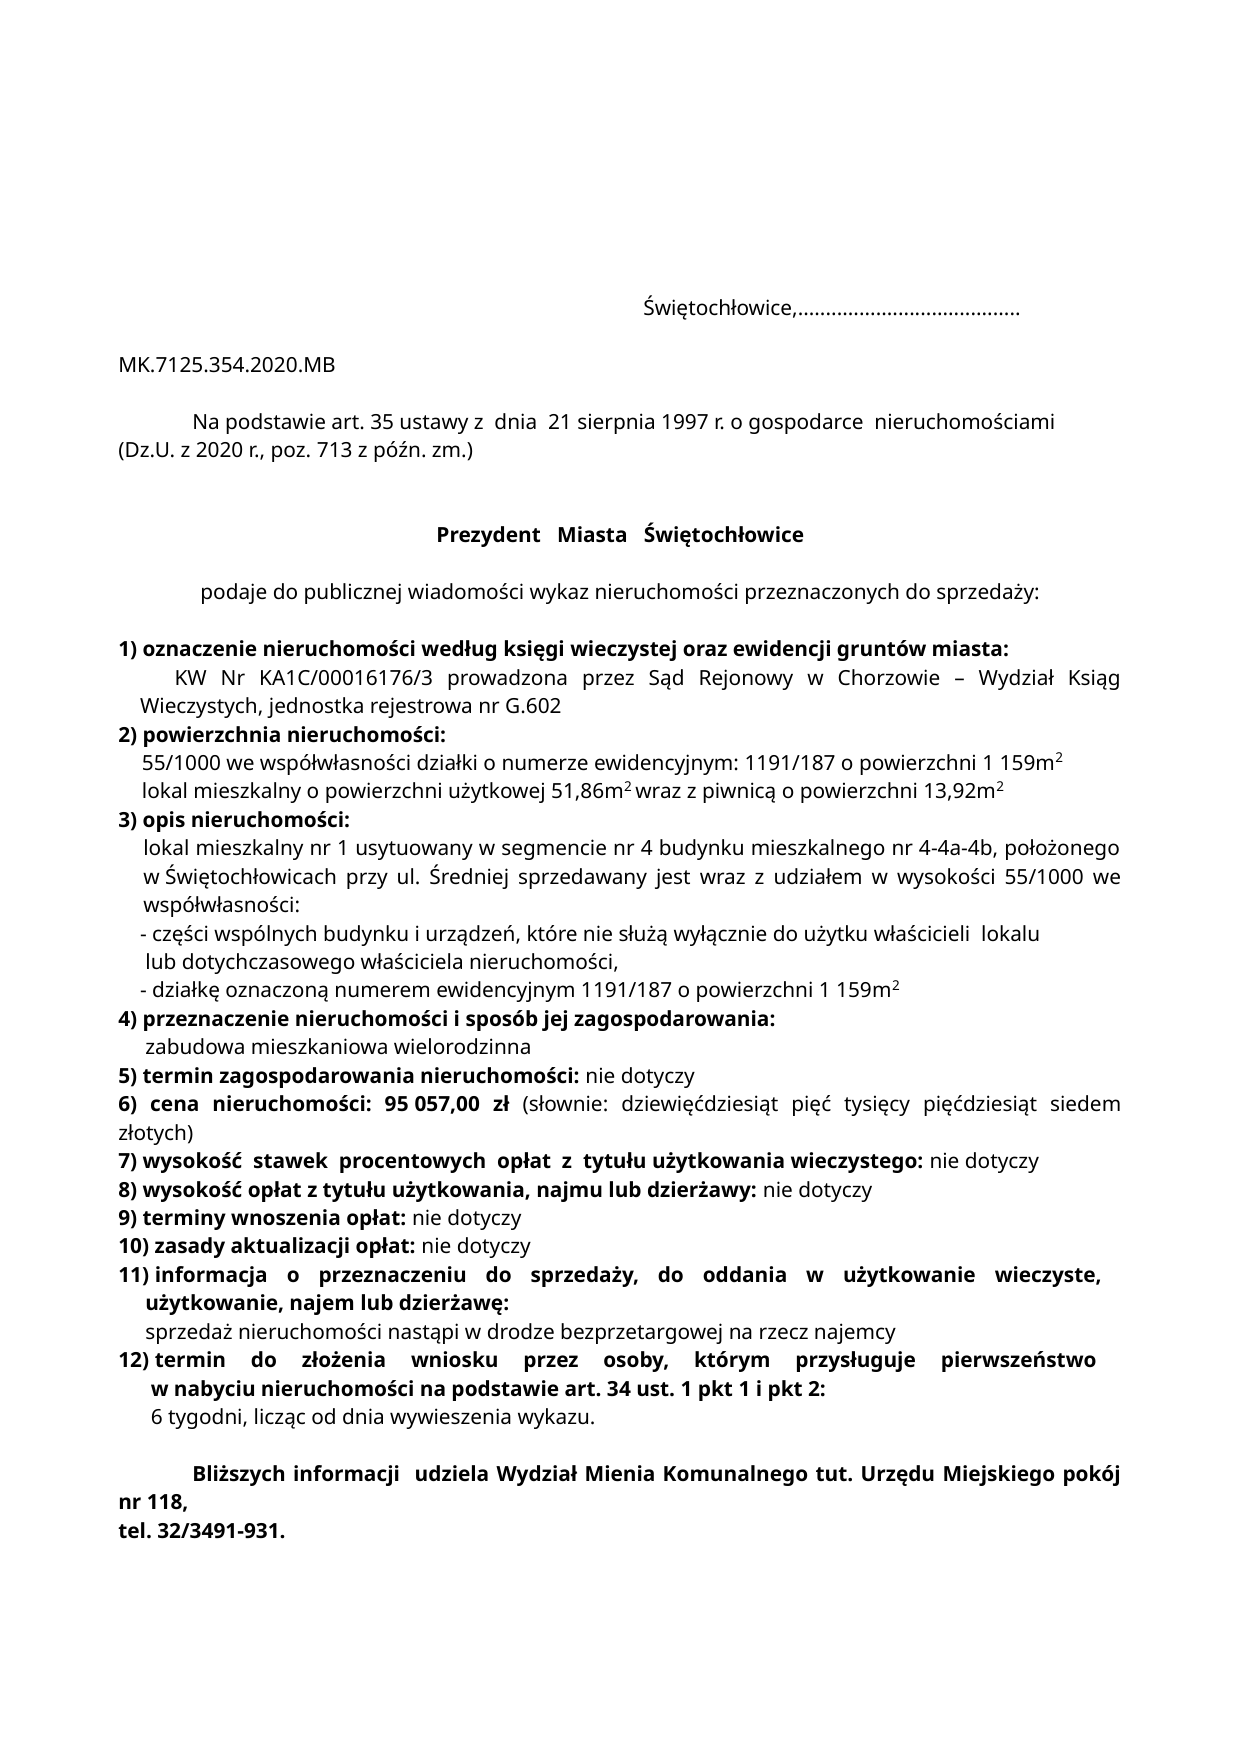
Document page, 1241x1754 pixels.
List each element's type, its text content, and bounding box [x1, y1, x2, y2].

text 12) termin do złożenia wniosku przez osoby, którym przysługuje pierwszeństwo w nabyciu nieruchomości na podstawie art. 34 ust. 1 pkt 1 i pkt 2: [118, 1345, 1122, 1402]
text - działkę oznaczoną numerem ewidencyjnym 1191/187 o powierzchni 1 159m2 [118, 976, 1122, 1004]
text 3) opis nieruchomości: [118, 805, 1122, 833]
text 55/1000 we współwłasności działki o numerze ewidencyjnym: 1191/187 o powierzchni 1 159m2 [142, 748, 1122, 777]
text podaje do publicznej wiadomości wykaz nieruchomości przeznaczonych do sprzedaży: [118, 577, 1122, 606]
text 10) zasady aktualizacji opłat: nie dotyczy [118, 1232, 1122, 1260]
text Na podstawie art. 35 ustawy z dnia 21 sierpnia 1997 r. o gospodarce nieruchomościami [118, 407, 1122, 435]
text 11) informacja o przeznaczeniu do sprzedaży, do oddania w użytkowanie wieczyste, użytkowanie, najem lub dzierżawę: [118, 1260, 1122, 1317]
text 7) wysokość stawek procentowych opłat z tytułu użytkowania wieczystego: nie dotyczy [118, 1146, 1122, 1175]
text 9) terminy wnoszenia opłat: nie dotyczy [118, 1203, 1122, 1232]
text 2) powierzchnia nieruchomości: [118, 720, 1122, 748]
text zabudowa mieszkaniowa wielorodzinna [118, 1032, 1122, 1061]
text 6 tygodni, licząc od dnia wywieszenia wykazu. [118, 1402, 1122, 1431]
text lokal mieszkalny nr 1 usytuowany w segmencie nr 4 budynku mieszkalnego nr 4-4a-4b, położonego w Świętochłowicach przy ul. Średniej sprzedawany jest wraz z udziałem w wysokości 55/1000 we współwłasności: [143, 833, 1122, 919]
text lub dotychczasowego właściciela nieruchomości, [118, 947, 1122, 976]
text tel. 32/3491-931. [118, 1516, 1122, 1544]
text 1) oznaczenie nieruchomości według księgi wieczystej oraz ewidencji gruntów miasta: [118, 634, 1122, 663]
text 6) cena nieruchomości: 95 057,00 zł (słownie: dziewięćdziesiąt pięć tysięcy pięćdziesiąt siedem złotych) [118, 1089, 1122, 1146]
text lokal mieszkalny o powierzchni użytkowej 51,86m2 wraz z piwnicą o powierzchni 13,92m2 [142, 777, 1122, 805]
text Prezydent Miasta Świętochłowice [118, 521, 1122, 549]
text - części wspólnych budynku i urządzeń, które nie służą wyłącznie do użytku właścicieli lokalu [118, 919, 1122, 947]
text Bliższych informacji udziela Wydział Mienia Komunalnego tut. Urzędu Miejskiego pokój nr 118, [118, 1459, 1122, 1516]
text MK.7125.354.2020.MB [118, 350, 1122, 378]
text sprzedaż nieruchomości nastąpi w drodze bezprzetargowej na rzecz najemcy [118, 1317, 1122, 1345]
text Świętochłowice,........................................ [643, 293, 1122, 322]
text 5) termin zagospodarowania nieruchomości: nie dotyczy [118, 1061, 1122, 1089]
text 4) przeznaczenie nieruchomości i sposób jej zagospodarowania: [118, 1004, 1122, 1032]
text 8) wysokość opłat z tytułu użytkowania, najmu lub dzierżawy: nie dotyczy [118, 1175, 1122, 1203]
text (Dz.U. z 2020 r., poz. 713 z późn. zm.) [118, 435, 1122, 464]
text KW Nr KA1C/00016176/3 prowadzona przez Sąd Rejonowy w Chorzowie – Wydział Ksiąg Wieczystych, jednostka rejestrowa nr G.602 [118, 663, 1122, 720]
